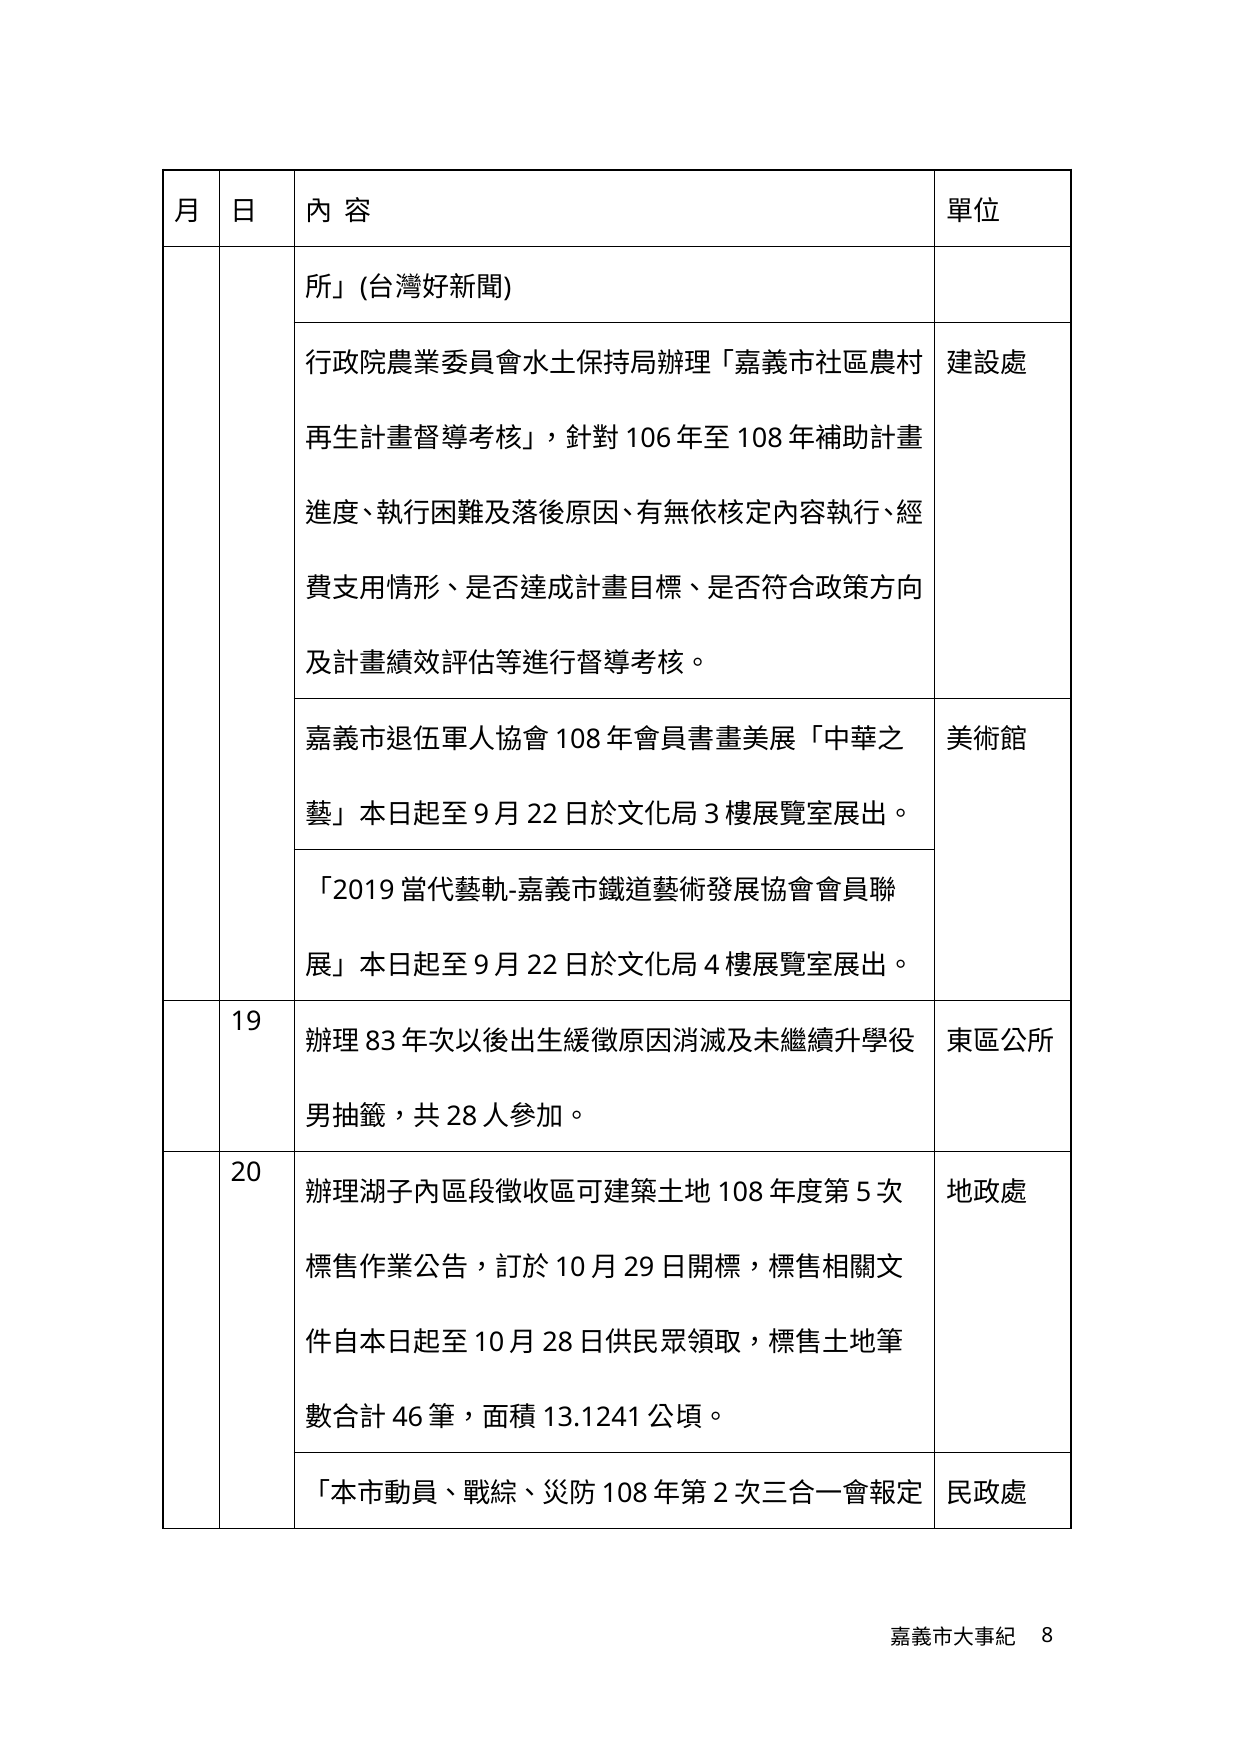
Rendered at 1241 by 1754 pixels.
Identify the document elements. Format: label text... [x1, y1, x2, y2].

table_cell 辦理湖子內區段徵收區可建築土地108年度第5次標售作業公告，訂於10月29日開標，標售相關文件自本日起至10月28日供民眾領取，標售土地筆數合計46筆，面積13.1241公頃。 [295, 1152, 934, 1452]
table_header 單位 [935, 171, 1070, 246]
table_cell [164, 247, 219, 1000]
table_cell 「本市動員、戰綜、災防108年第2次三合一會報定 [295, 1453, 934, 1528]
table_header 月 [164, 171, 219, 246]
table_cell 美術館 [935, 699, 1070, 1000]
table_cell 嘉義市退伍軍人協會108年會員書畫美展「中華之藝」本日起至9月22日於文化局3樓展覽室展出。 [295, 699, 934, 849]
table_cell 民政處 [935, 1453, 1070, 1528]
table_cell 20 [220, 1152, 294, 1528]
table_cell [935, 247, 1070, 322]
table_cell [164, 1001, 219, 1151]
table_cell 東區公所 [935, 1001, 1070, 1151]
table_cell [220, 247, 294, 1000]
table_cell 所」(台灣好新聞) [295, 247, 934, 322]
table_header 內 容 [295, 171, 934, 246]
table_cell 地政處 [935, 1152, 1070, 1452]
table_cell 「2019當代藝軌-嘉義市鐵道藝術發展協會會員聯展」本日起至9月22日於文化局4樓展覽室展出。 [295, 850, 934, 1000]
table_header 日 [220, 171, 294, 246]
table_cell 辦理83年次以後出生緩徵原因消滅及未繼續升學役男抽籤，共28人參加。 [295, 1001, 934, 1151]
table_cell 建設處 [935, 323, 1070, 698]
table_cell 行政院農業委員會水土保持局辦理「嘉義市社區農村再生計畫督導考核」，針對106年至108年補助計畫進度、執行困難及落後原因、有無依核定內容執行、經費支用情形、是否達成計畫目標、是否符合政策方向及計畫績效評估等進行督導考核。 [295, 323, 934, 698]
table_cell 19 [220, 1001, 294, 1151]
table_cell [164, 1152, 219, 1528]
